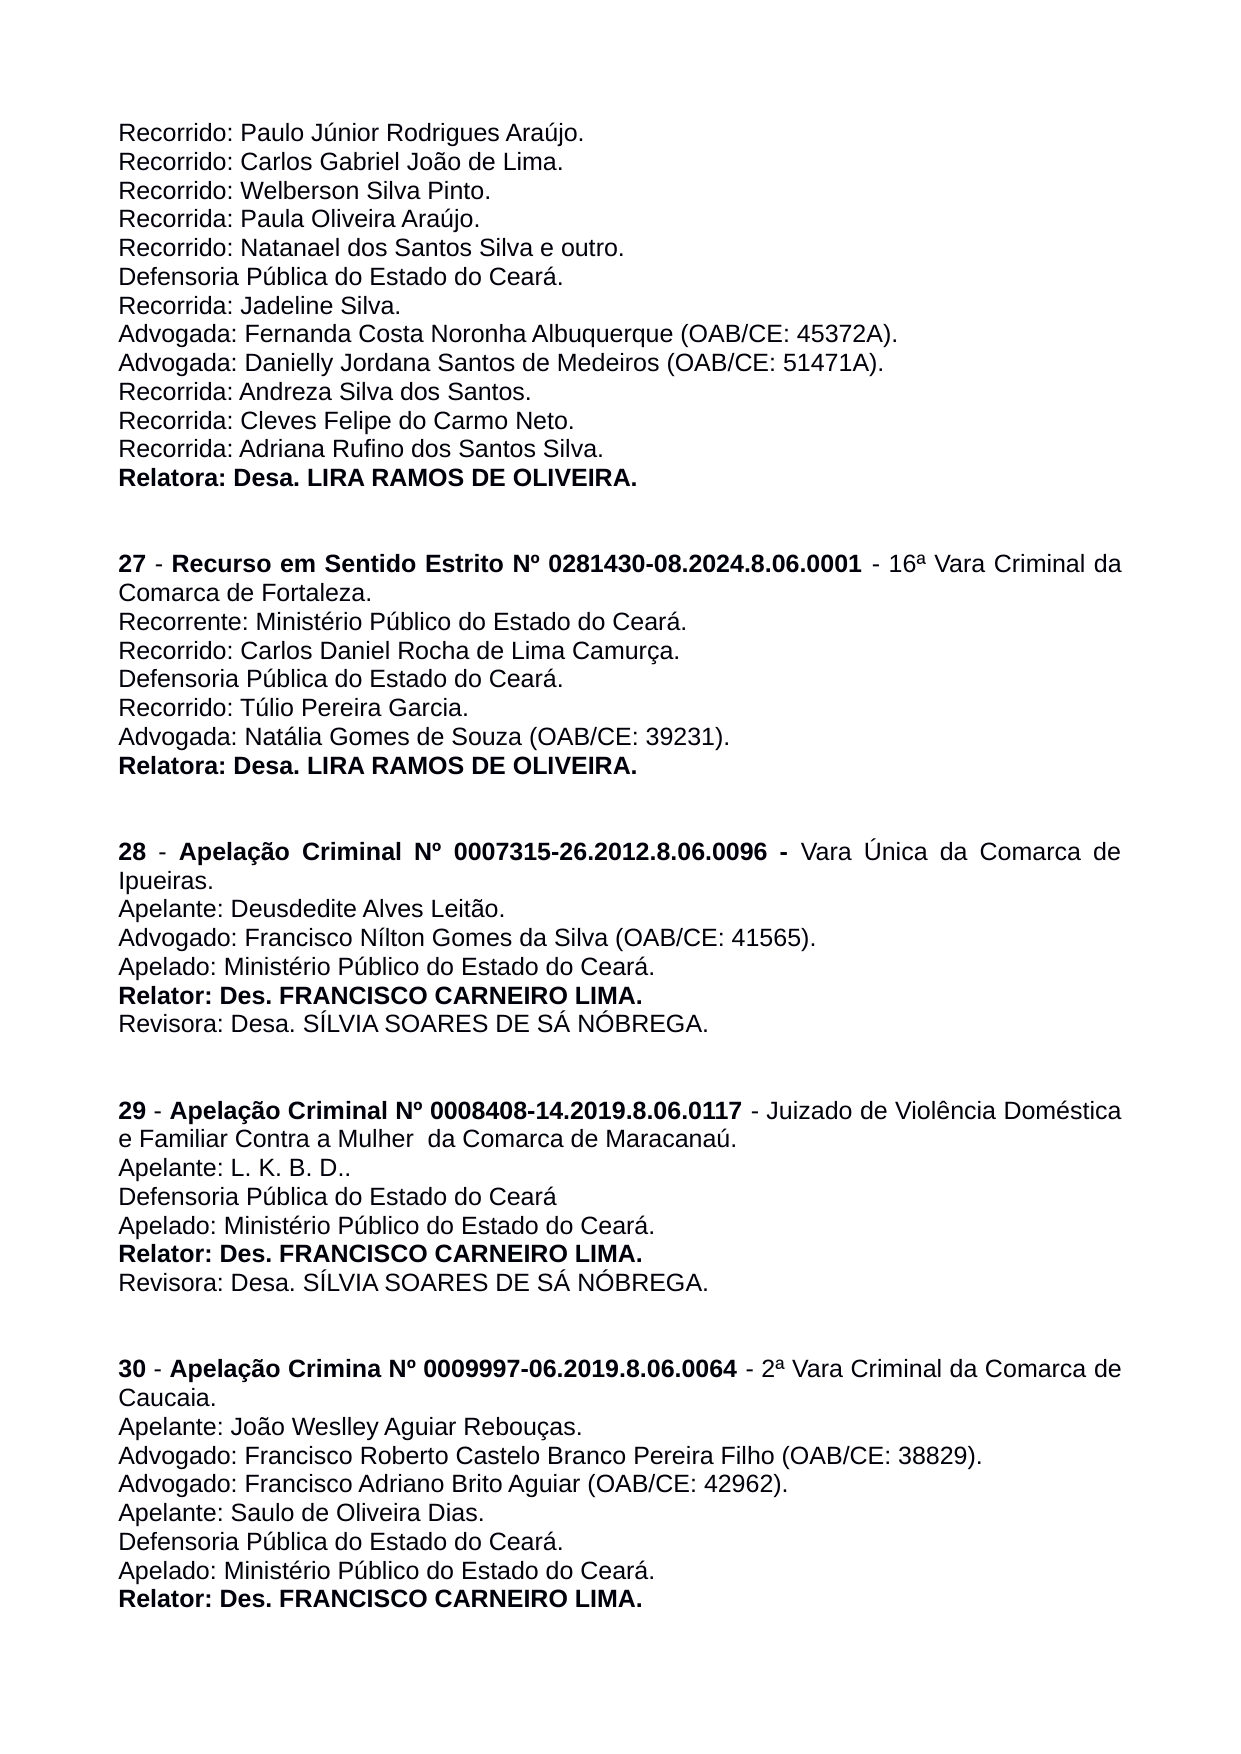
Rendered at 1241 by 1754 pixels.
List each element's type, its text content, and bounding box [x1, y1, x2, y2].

text Advogado: Francisco Adriano Brito Aguiar (OAB/CE: 42962). [118, 1469, 1122, 1498]
text Defensoria Pública do Estado do Ceará. [118, 1527, 1122, 1556]
text Advogada: Fernanda Costa Noronha Albuquerque (OAB/CE: 45372A). [118, 319, 1122, 348]
text Recorrido: Welberson Silva Pinto. [118, 176, 1122, 204]
text Apelado: Ministério Público do Estado do Ceará. [118, 1556, 1122, 1584]
text 29 - Apelação Criminal Nº 0008408-14.2019.8.06.0117 - Juizado de Violência Doméstica e Familiar Contra a Mulher da Comarca de Maracanaú. [118, 1096, 1122, 1153]
text Recorrido: Carlos Gabriel João de Lima. [118, 147, 1122, 176]
text 28 - Apelação Criminal Nº 0007315-26.2012.8.06.0096 - Vara Única da Comarca de Ipueiras. [118, 837, 1122, 894]
text Apelado: Ministério Público do Estado do Ceará. [118, 1211, 1122, 1239]
text Recorrida: Cleves Felipe do Carmo Neto. [118, 406, 1122, 434]
text Revisora: Desa. SÍLVIA SOARES DE SÁ NÓBREGA. [118, 1009, 1122, 1038]
text Revisora: Desa. SÍLVIA SOARES DE SÁ NÓBREGA. [118, 1268, 1122, 1297]
text Relator: Des. FRANCISCO CARNEIRO LIMA. [118, 1239, 1122, 1268]
text Defensoria Pública do Estado do Ceará. [118, 262, 1122, 291]
text Advogada: Natália Gomes de Souza (OAB/CE: 39231). [118, 722, 1122, 751]
text Recorrido: Paulo Júnior Rodrigues Araújo. [118, 118, 1122, 147]
text Relator: Des. FRANCISCO CARNEIRO LIMA. [118, 981, 1122, 1009]
text Recorrida: Andreza Silva dos Santos. [118, 377, 1122, 406]
text Recorrida: Adriana Rufino dos Santos Silva. [118, 434, 1122, 463]
text Defensoria Pública do Estado do Ceará [118, 1182, 1122, 1211]
text 30 - Apelação Crimina Nº 0009997-06.2019.8.06.0064 - 2ª Vara Criminal da Comarca de Caucaia. [118, 1354, 1122, 1412]
text Apelado: Ministério Público do Estado do Ceará. [118, 952, 1122, 981]
text Recorrente: Ministério Público do Estado do Ceará. [118, 607, 1122, 636]
text Relatora: Desa. LIRA RAMOS DE OLIVEIRA. [118, 751, 1122, 779]
text 27 - Recurso em Sentido Estrito Nº 0281430-08.2024.8.06.0001 - 16ª Vara Criminal da Comarca de Fortaleza. [118, 549, 1122, 607]
text Advogada: Danielly Jordana Santos de Medeiros (OAB/CE: 51471A). [118, 348, 1122, 377]
text Apelante: Deusdedite Alves Leitão. [118, 894, 1122, 923]
text Advogado: Francisco Nílton Gomes da Silva (OAB/CE: 41565). [118, 923, 1122, 952]
text Relator: Des. FRANCISCO CARNEIRO LIMA. [118, 1584, 1122, 1613]
text Apelante: Saulo de Oliveira Dias. [118, 1498, 1122, 1527]
text Recorrida: Jadeline Silva. [118, 291, 1122, 319]
text Recorrido: Túlio Pereira Garcia. [118, 693, 1122, 722]
text Apelante: L. K. B. D.. [118, 1153, 1122, 1182]
text Recorrida: Paula Oliveira Araújo. [118, 204, 1122, 233]
text Apelante: João Weslley Aguiar Rebouças. [118, 1412, 1122, 1441]
text Recorrido: Natanael dos Santos Silva e outro. [118, 233, 1122, 262]
text Defensoria Pública do Estado do Ceará. [118, 664, 1122, 693]
text Relatora: Desa. LIRA RAMOS DE OLIVEIRA. [118, 463, 1122, 492]
text Recorrido: Carlos Daniel Rocha de Lima Camurça. [118, 636, 1122, 664]
text Advogado: Francisco Roberto Castelo Branco Pereira Filho (OAB/CE: 38829). [118, 1441, 1122, 1469]
